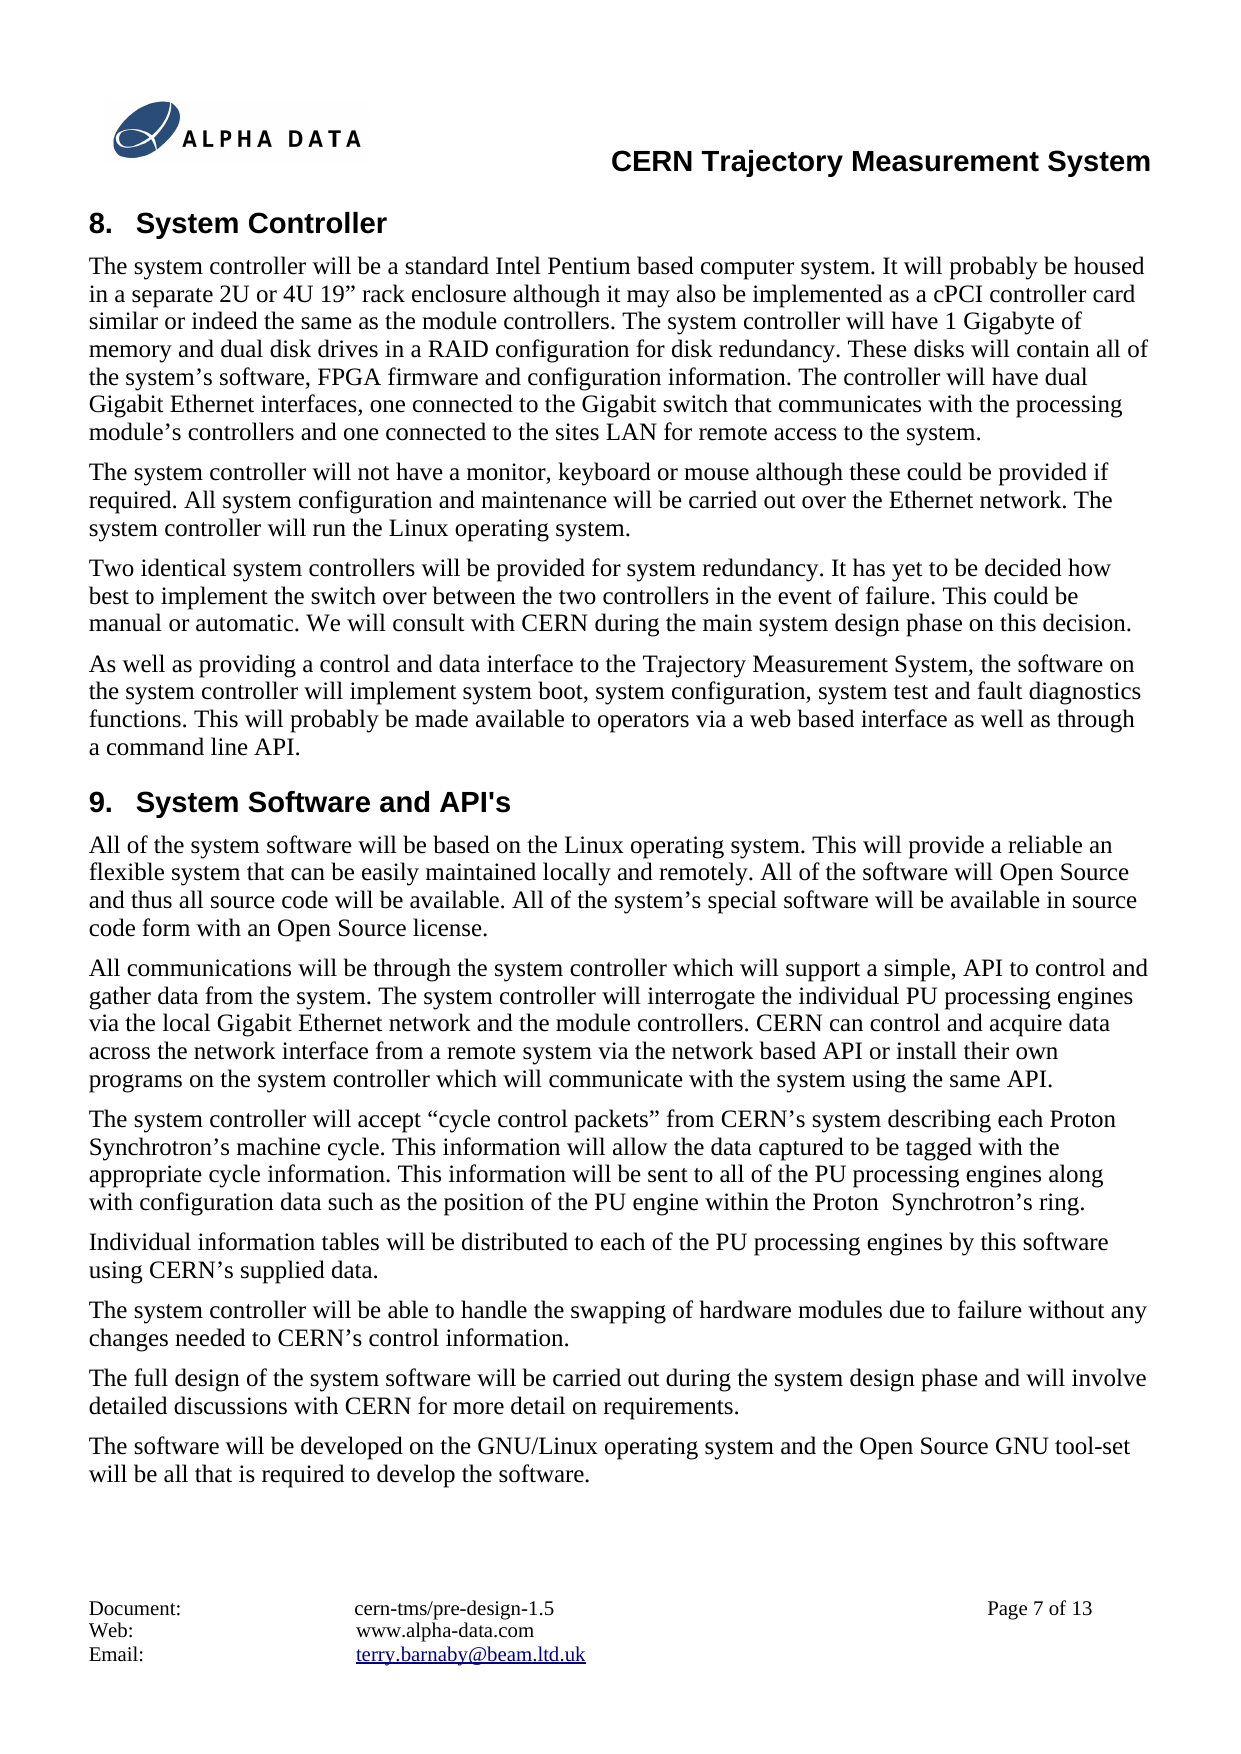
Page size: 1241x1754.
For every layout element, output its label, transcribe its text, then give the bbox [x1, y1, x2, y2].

subtitle System Software and API's [88, 786, 1152, 818]
picture [105, 97, 372, 162]
text The software will be developed on the GNU/Linux operating system and the Open Source GNU tool-set will be all that is required to develop the software. [88, 1432, 1152, 1488]
text Two identical system controllers will be provided for system redundancy. It has yet to be decided how best to implement the switch over between the two controllers in the event of failure. This could be manual or automatic. We will consult with CERN during the main system design phase on this decision. [88, 554, 1152, 637]
text Individual information tables will be distributed to each of the PU processing engines by this software using CERN’s supplied data. [88, 1228, 1152, 1284]
text The system controller will accept “cycle control packets” from CERN’s system describing each Proton Synchrotron’s machine cycle. This information will allow the data captured to be tagged with the appropriate cycle information. This information will be sent to all of the PU processing engines along with configuration data such as the position of the PU engine within the Proton Synchrotron’s ring. [88, 1105, 1152, 1216]
text As well as providing a control and data interface to the Trajectory Measurement System, the software on the system controller will implement system boot, system configuration, system test and fault diagnostics functions. This will probably be made available to operators via a web based interface as well as through a command line API. [88, 650, 1152, 761]
text The system controller will be able to handle the swapping of hardware modules due to failure without any changes needed to CERN’s control information. [88, 1296, 1152, 1352]
text The full design of the system software will be carried out during the system design phase and will involve detailed discussions with CERN for more detail on requirements. [88, 1364, 1152, 1420]
text The system controller will not have a monitor, keyboard or mouse although these could be provided if required. All system configuration and maintenance will be carried out over the Ethernet network. The system controller will run the Linux operating system. [88, 458, 1152, 542]
text The system controller will be a standard Intel Pentium based computer system. It will probably be housed in a separate 2U or 4U 19” rack enclosure although it may also be implemented as a cPCI controller card similar or indeed the same as the module controllers. The system controller will have 1 Gigabyte of memory and dual disk drives in a RAID configuration for disk redundancy. These disks will contain all of the system’s software, FPGA firmware and configuration information. The controller will have dual Gigabit Ethernet interfaces, one connected to the Gigabit switch that communicates with the processing module’s controllers and one connected to the sites LAN for remote access to the system. [88, 252, 1152, 446]
text All of the system software will be based on the Linux operating system. This will provide a reliable an flexible system that can be easily maintained locally and remotely. All of the software will Open Source and thus all source code will be available. All of the system’s special software will be available in source code form with an Open Source license. [88, 831, 1152, 942]
subtitle System Controller [88, 207, 1152, 239]
text All communications will be through the system controller which will support a simple, API to control and gather data from the system. The system controller will interrogate the individual PU processing engines via the local Gigabit Ethernet network and the module controllers. CERN can control and acquire data across the network interface from a remote system via the network based API or install their own programs on the system controller which will communicate with the system using the same API. [88, 954, 1152, 1093]
